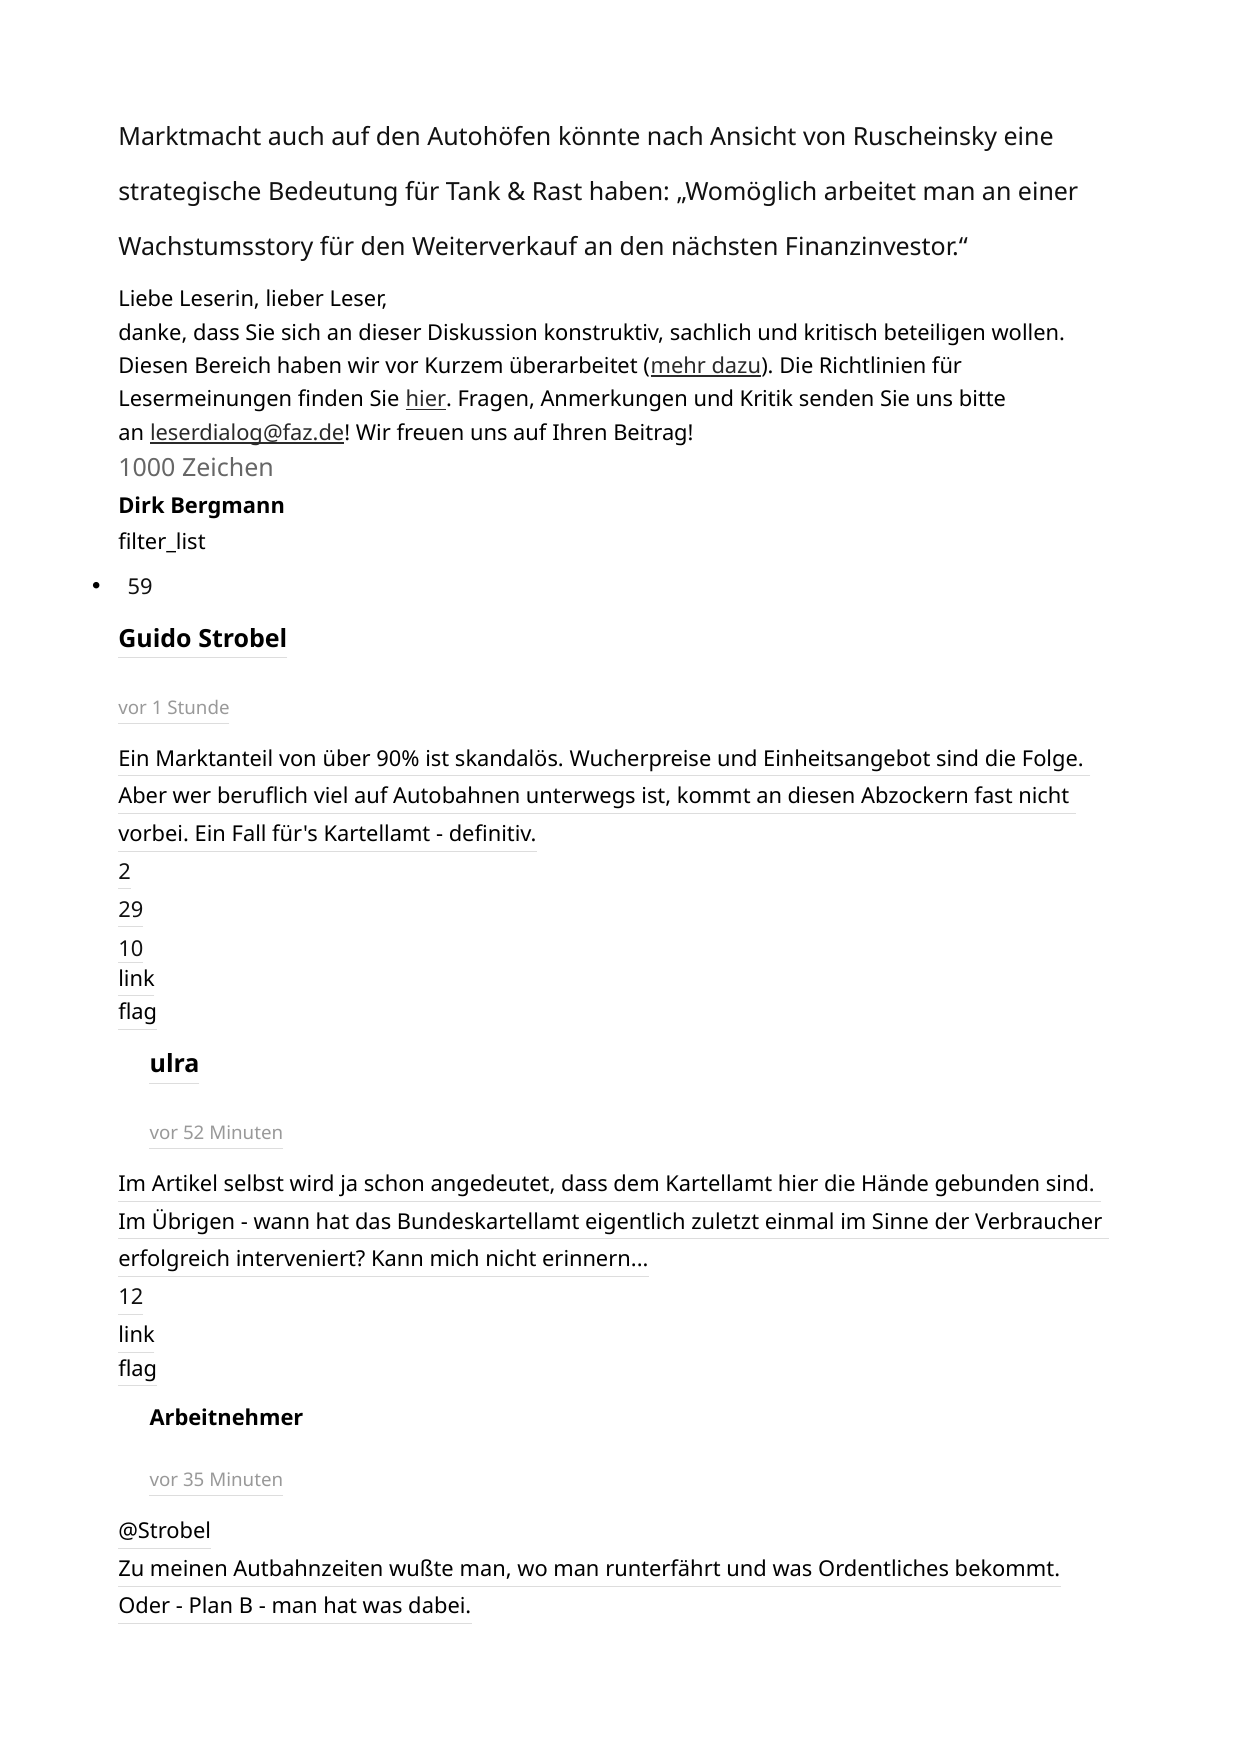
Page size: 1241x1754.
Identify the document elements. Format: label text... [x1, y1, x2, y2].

text ulra [149, 1046, 1122, 1084]
text Marktmacht auch auf den Autohöfen könnte nach Ansicht von Ruscheinsky eine strategische Bedeutung für Tank & Rast haben: „Womöglich arbeitet man an einer Wachstumsstory für den Weiterverkauf an den nächsten Finanzinvestor.“ [118, 118, 1122, 262]
text Arbeitnehmer [149, 1402, 1122, 1432]
text 1000 Zeichen [118, 450, 1122, 484]
text vor 35 Minuten [149, 1467, 1117, 1496]
text flag [118, 1353, 1122, 1386]
text link [118, 1319, 1122, 1353]
list 59 [121, 571, 1122, 600]
text 10 [118, 931, 1122, 963]
text 12 [118, 1281, 1122, 1315]
text Ein Marktanteil von über 90% ist skandalös. Wucherpreise und Einheitsangebot sind die Folge. Aber wer beruflich viel auf Autobahnen unterwegs ist, kommt an diesen Abzockern fast nicht vorbei. Ein Fall für's Kartellamt - definitiv. [118, 743, 1122, 852]
text Dirk Bergmann [118, 490, 1122, 520]
text link [118, 963, 1122, 996]
text vor 52 Minuten [149, 1119, 1117, 1149]
text filter_list [118, 526, 1122, 556]
text vor 1 Stunde [118, 694, 1117, 724]
text 29 [118, 893, 1122, 927]
text danke, dass Sie sich an dieser Diskussion konstruktiv, sachlich und kritisch beteiligen wollen. Diesen Bereich haben wir vor Kurzem überarbeitet (mehr dazu). Die Richtlinien für Lesermeinungen finden Sie hier. Fragen, Anmerkungen und Kritik senden Sie uns bitte an leserdialog@faz.de! Wir freuen uns auf Ihren Beitrag! [118, 317, 1122, 447]
text Im Artikel selbst wird ja schon angedeutet, dass dem Kartellamt hier die Hände gebunden sind. Im Übrigen - wann hat das Bundeskartellamt eigentlich zuletzt einmal im Sinne der Verbraucher erfolgreich interveniert? Kann mich nicht erinnern... [118, 1168, 1122, 1277]
text Guido Strobel [118, 620, 1122, 658]
text Liebe Leserin, lieber Leser, [118, 283, 1122, 313]
text @Strobel Zu meinen Autbahnzeiten wußte man, wo man runterfährt und was Ordentliches bekommt. Oder - Plan B - man hat was dabei. [118, 1515, 1122, 1624]
text flag [118, 996, 1122, 1030]
text 2 [118, 856, 1122, 889]
